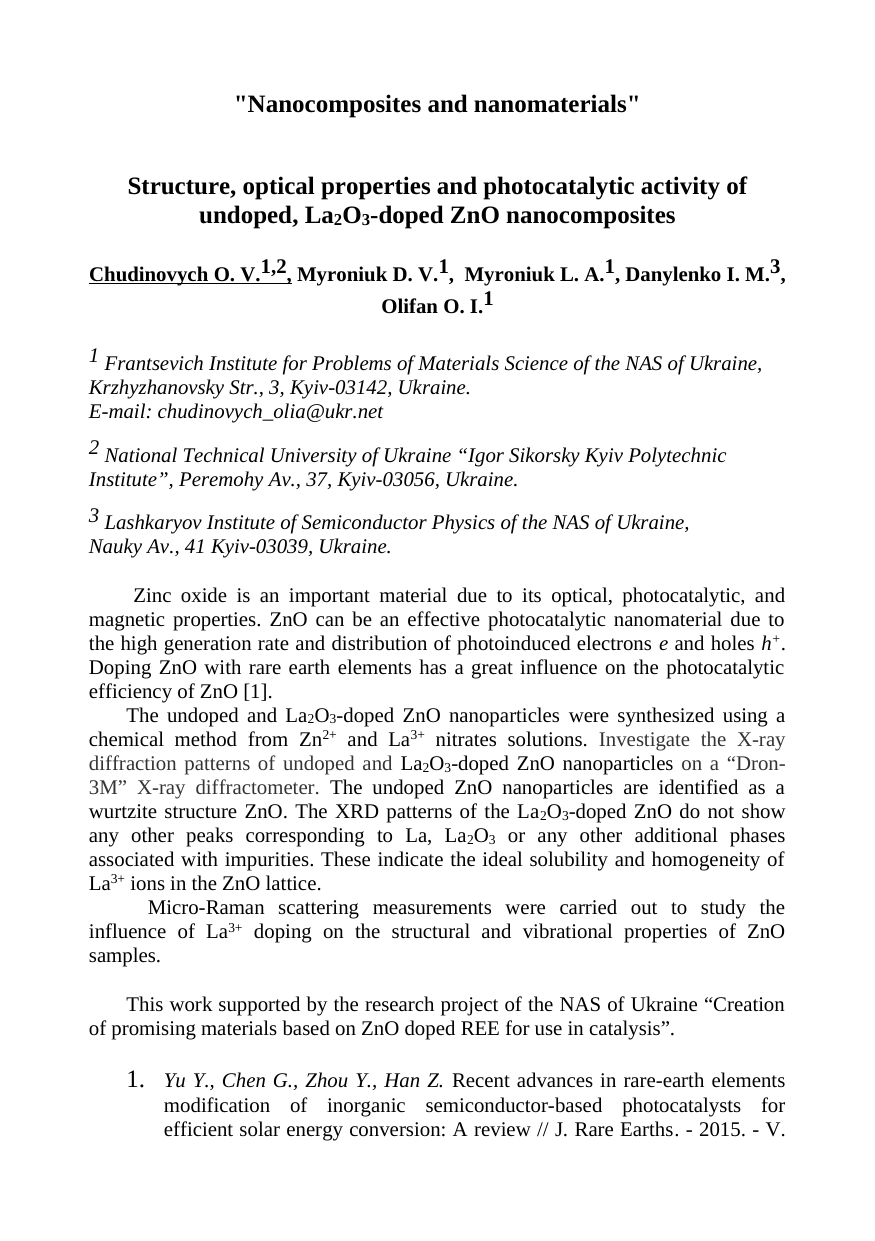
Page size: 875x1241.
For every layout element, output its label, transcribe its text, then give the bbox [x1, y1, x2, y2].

text 2 National Technical University of Ukraine “Igor Sikorsky Kyiv Polytechnic Institute”, Peremohy Av., 37, Kyiv-03056, Ukraine. [89, 435, 786, 491]
text E-mail: chudinovych_olia@ukr.net [89, 399, 786, 423]
text Structure, optical properties and photocatalytic activity of undoped, La2O3-doped ZnO nanocomposites [89, 171, 786, 229]
text Zinc oxide is an important material due to its optical, photocatalytic, and magnetic properties. ZnO can be an effective photocatalytic nanomaterial due to the high generation rate and distribution of photoinduced electrons e and holes h+. Doping ZnO with rare earth elements has a great influence on the photocatalytic efficiency of ZnO [1]. [89, 582, 786, 703]
text The undoped and La2O3-doped ZnO nanoparticles were synthesized using a chemical method from Zn2+ and La3+ nitrates solutions. Investigate the X-ray diffraction patterns of undoped and La2O3-doped ZnO nanoparticles on a “Dron-3M” X-ray diffractometer. The undoped ZnO nanoparticles are identified as a wurtzite structure ZnO. The XRD patterns of the La2O3-doped ZnO do not show any other peaks corresponding to La, La2O3 or any other additional phases associated with impurities. These indicate the ideal solubility and homogeneity of La3+ ions in the ZnO lattice. [89, 703, 786, 895]
text Chudinovych O. V.1,2, Myroniuk D. V.1, Myroniuk L. A.1, Danylenko I. M.3, Olifan O. I.1 [89, 254, 786, 318]
text "Nanocomposites and nanomaterials" [89, 89, 786, 117]
text 1 Frantsevich Institute for Problems of Materials Science of the NAS of Ukraine, Krzhyzhanovsky Str., 3, Kyiv-03142, Ukraine. [89, 343, 786, 399]
list Yu Y., Chen G., Zhou Y., Han Z. Recent advances in rare-earth elements modification of inorganic semiconductor-based photocatalysts for efficient solar energy conversion: A review // J. Rare Earths. - 2015. - V. [126, 1064, 786, 1141]
text Micro-Raman scattering measurements were carried out to study the influence of La3+ doping on the structural and vibrational properties of ZnO samples. [89, 895, 786, 967]
text 3 Lashkaryov Institute of Semiconductor Physics of the NAS of Ukraine, Nauky Av., 41 Kyiv-03039, Ukraine. [89, 503, 786, 558]
text This work supported by the research project of the NAS of Ukraine “Creation of promising materials based on ZnO doped REE for use in catalysis”. [89, 992, 786, 1040]
